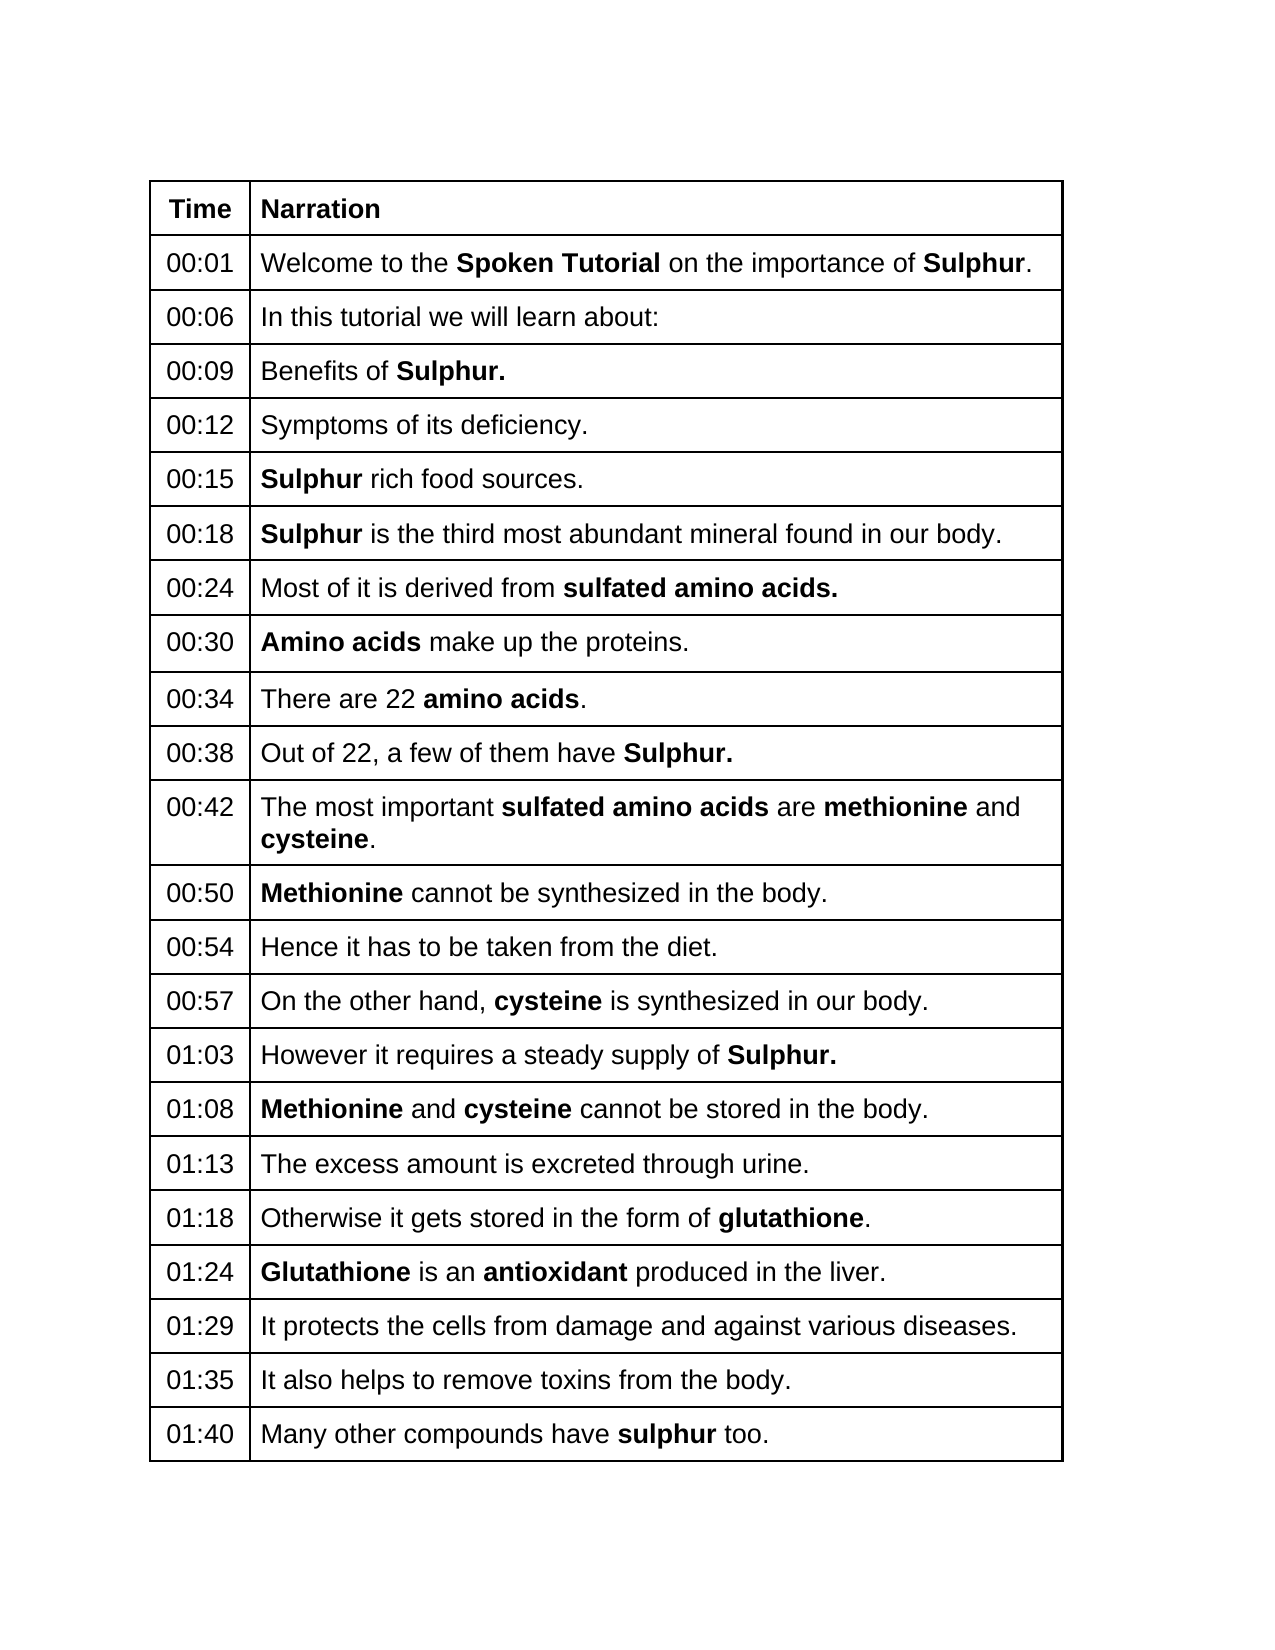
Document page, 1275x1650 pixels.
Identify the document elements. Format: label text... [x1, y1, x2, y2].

table_cell 00:34 [151, 673, 249, 725]
table_cell Methionine and cysteine cannot be stored in the body. [251, 1083, 1061, 1135]
table_cell Hence it has to be taken from the diet. [251, 921, 1061, 973]
table_cell 01:18 [151, 1191, 249, 1243]
table_cell 00:57 [151, 975, 249, 1027]
table_header Time [151, 182, 249, 234]
table_cell The excess amount is excreted through urine. [251, 1137, 1061, 1189]
table_cell 01:40 [151, 1408, 249, 1460]
table_cell Benefits of Sulphur. [251, 345, 1061, 397]
table_cell Symptoms of its deficiency. [251, 399, 1061, 451]
table_cell 00:12 [151, 399, 249, 451]
table_cell 00:38 [151, 727, 249, 779]
table_cell 00:50 [151, 866, 249, 918]
table_cell It protects the cells from damage and against various diseases. [251, 1300, 1061, 1352]
table_cell There are 22 amino acids. [251, 673, 1061, 725]
table_cell 01:03 [151, 1029, 249, 1081]
table_cell 00:42 [151, 781, 249, 864]
table_cell 00:18 [151, 507, 249, 559]
table_cell Sulphur rich food sources. [251, 453, 1061, 505]
table_cell 00:15 [151, 453, 249, 505]
table_cell Methionine cannot be synthesized in the body. [251, 866, 1061, 918]
table_cell 01:08 [151, 1083, 249, 1135]
table_cell Otherwise it gets stored in the form of glutathione. [251, 1191, 1061, 1243]
table_cell 01:35 [151, 1354, 249, 1406]
table_cell Glutathione is an antioxidant produced in the liver. [251, 1246, 1061, 1298]
table_cell Welcome to the Spoken Tutorial on the importance of Sulphur. [251, 236, 1061, 288]
table_cell 01:24 [151, 1246, 249, 1298]
table_cell 00:01 [151, 236, 249, 288]
table_cell 00:06 [151, 291, 249, 343]
table_cell The most important sulfated amino acids are methionine and cysteine. [251, 781, 1061, 864]
table_cell Many other compounds have sulphur too. [251, 1408, 1061, 1460]
table_cell 00:09 [151, 345, 249, 397]
table_cell 00:24 [151, 561, 249, 613]
table_cell It also helps to remove toxins from the body. [251, 1354, 1061, 1406]
table_cell On the other hand, cysteine is synthesized in our body. [251, 975, 1061, 1027]
table_cell However it requires a steady supply of Sulphur. [251, 1029, 1061, 1081]
table_cell 01:29 [151, 1300, 249, 1352]
table_cell In this tutorial we will learn about: [251, 291, 1061, 343]
table_cell Out of 22, a few of them have Sulphur. [251, 727, 1061, 779]
table_cell 00:30 [151, 616, 249, 671]
table_cell Sulphur is the third most abundant mineral found in our body. [251, 507, 1061, 559]
table_header Narration [251, 182, 1061, 234]
table_cell Most of it is derived from sulfated amino acids. [251, 561, 1061, 613]
table_cell Amino acids make up the proteins. [251, 616, 1061, 671]
table_cell 01:13 [151, 1137, 249, 1189]
table_cell 00:54 [151, 921, 249, 973]
